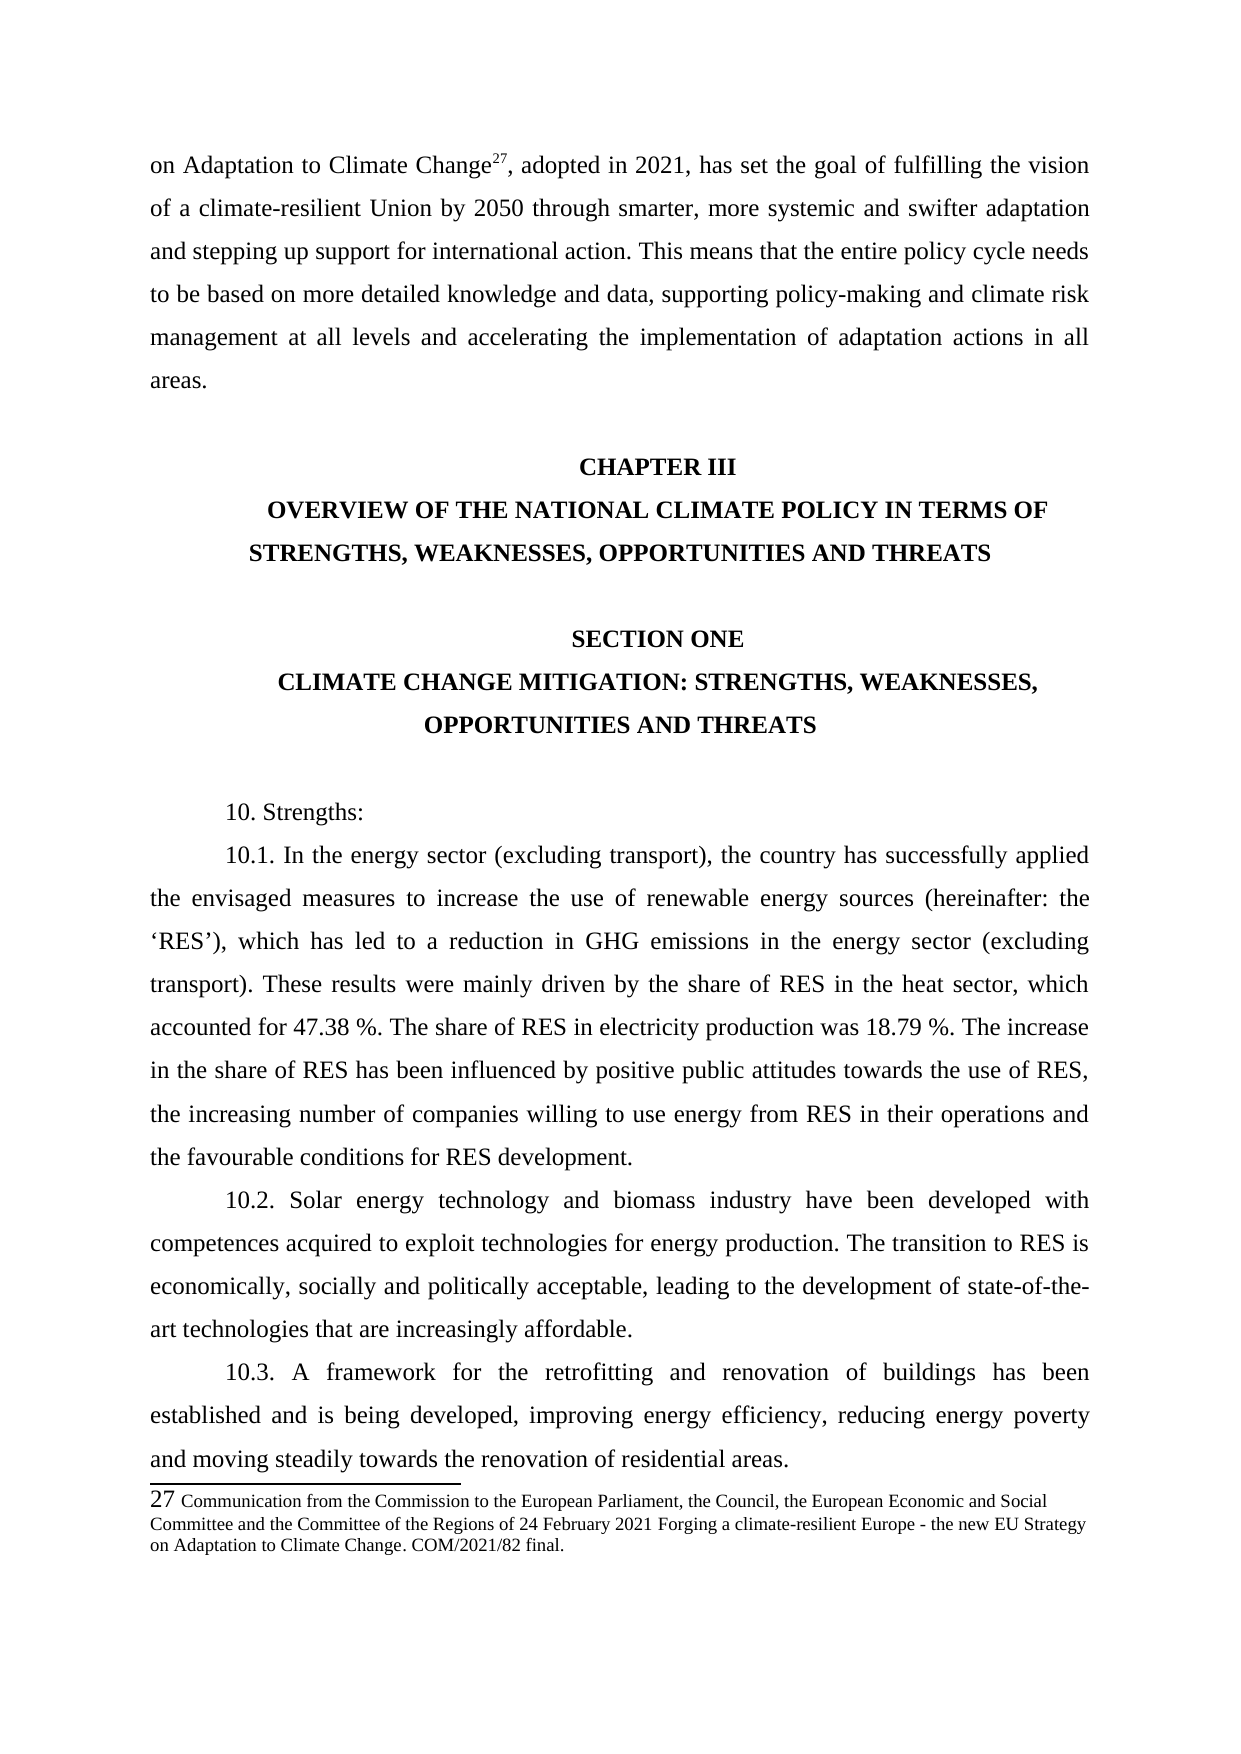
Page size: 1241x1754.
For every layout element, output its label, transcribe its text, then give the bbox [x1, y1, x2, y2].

text 10.1. In the energy sector (excluding transport), the country has successfully applied the envisaged measures to increase the use of renewable energy sources (hereinafter: the ‘RES’), which has led to a reduction in GHG emissions in the energy sector (excluding transport). These results were mainly driven by the share of RES in the heat sector, which accounted for 47.38 %. The share of RES in electricity production was 18.79 %. The increase in the share of RES has been influenced by positive public attitudes towards the use of RES, the increasing number of companies willing to use energy from RES in their operations and the favourable conditions for RES development. [150, 840, 1091, 1171]
text CHAPTER III [150, 452, 1091, 481]
text 10.2. Solar energy technology and biomass industry have been developed with competences acquired to exploit technologies for energy production. The transition to RES is economically, socially and politically acceptable, leading to the development of state-of-the-art technologies that are increasingly affordable. [150, 1185, 1091, 1343]
text CLIMATE CHANGE MITIGATION: STRENGTHS, WEAKNESSES, OPPORTUNITIES AND THREATS [150, 667, 1091, 739]
text 10.3. A framework for the retrofitting and renovation of buildings has been established and is being developed, improving energy efficiency, reducing energy poverty and moving steadily towards the renovation of residential areas. [150, 1357, 1091, 1472]
text on Adaptation to Climate Change, adopted in 2021, has set the goal of fulfilling the vision of a climate-resilient Union by 2050 through smarter, more systemic and swifter adaptation and stepping up support for international action. This means that the entire policy cycle needs to be based on more detailed knowledge and data, supporting policy-making and climate risk management at all levels and accelerating the implementation of adaptation actions in all areas. [150, 150, 1091, 394]
text OVERVIEW OF THE NATIONAL CLIMATE POLICY IN TERMS OF STRENGTHS, WEAKNESSES, OPPORTUNITIES AND THREATS [150, 495, 1091, 567]
text 10. Strengths: [150, 797, 1091, 826]
text Communication from the Commission to the European Parliament, the Council, the European Economic and Social Committee and the Committee of the Regions of 24 February 2021 Forging a climate-resilient Europe - the new EU Strategy on Adaptation to Climate Change. COM/2021/82 final. [150, 1484, 1091, 1556]
text SECTION ONE [150, 624, 1091, 653]
